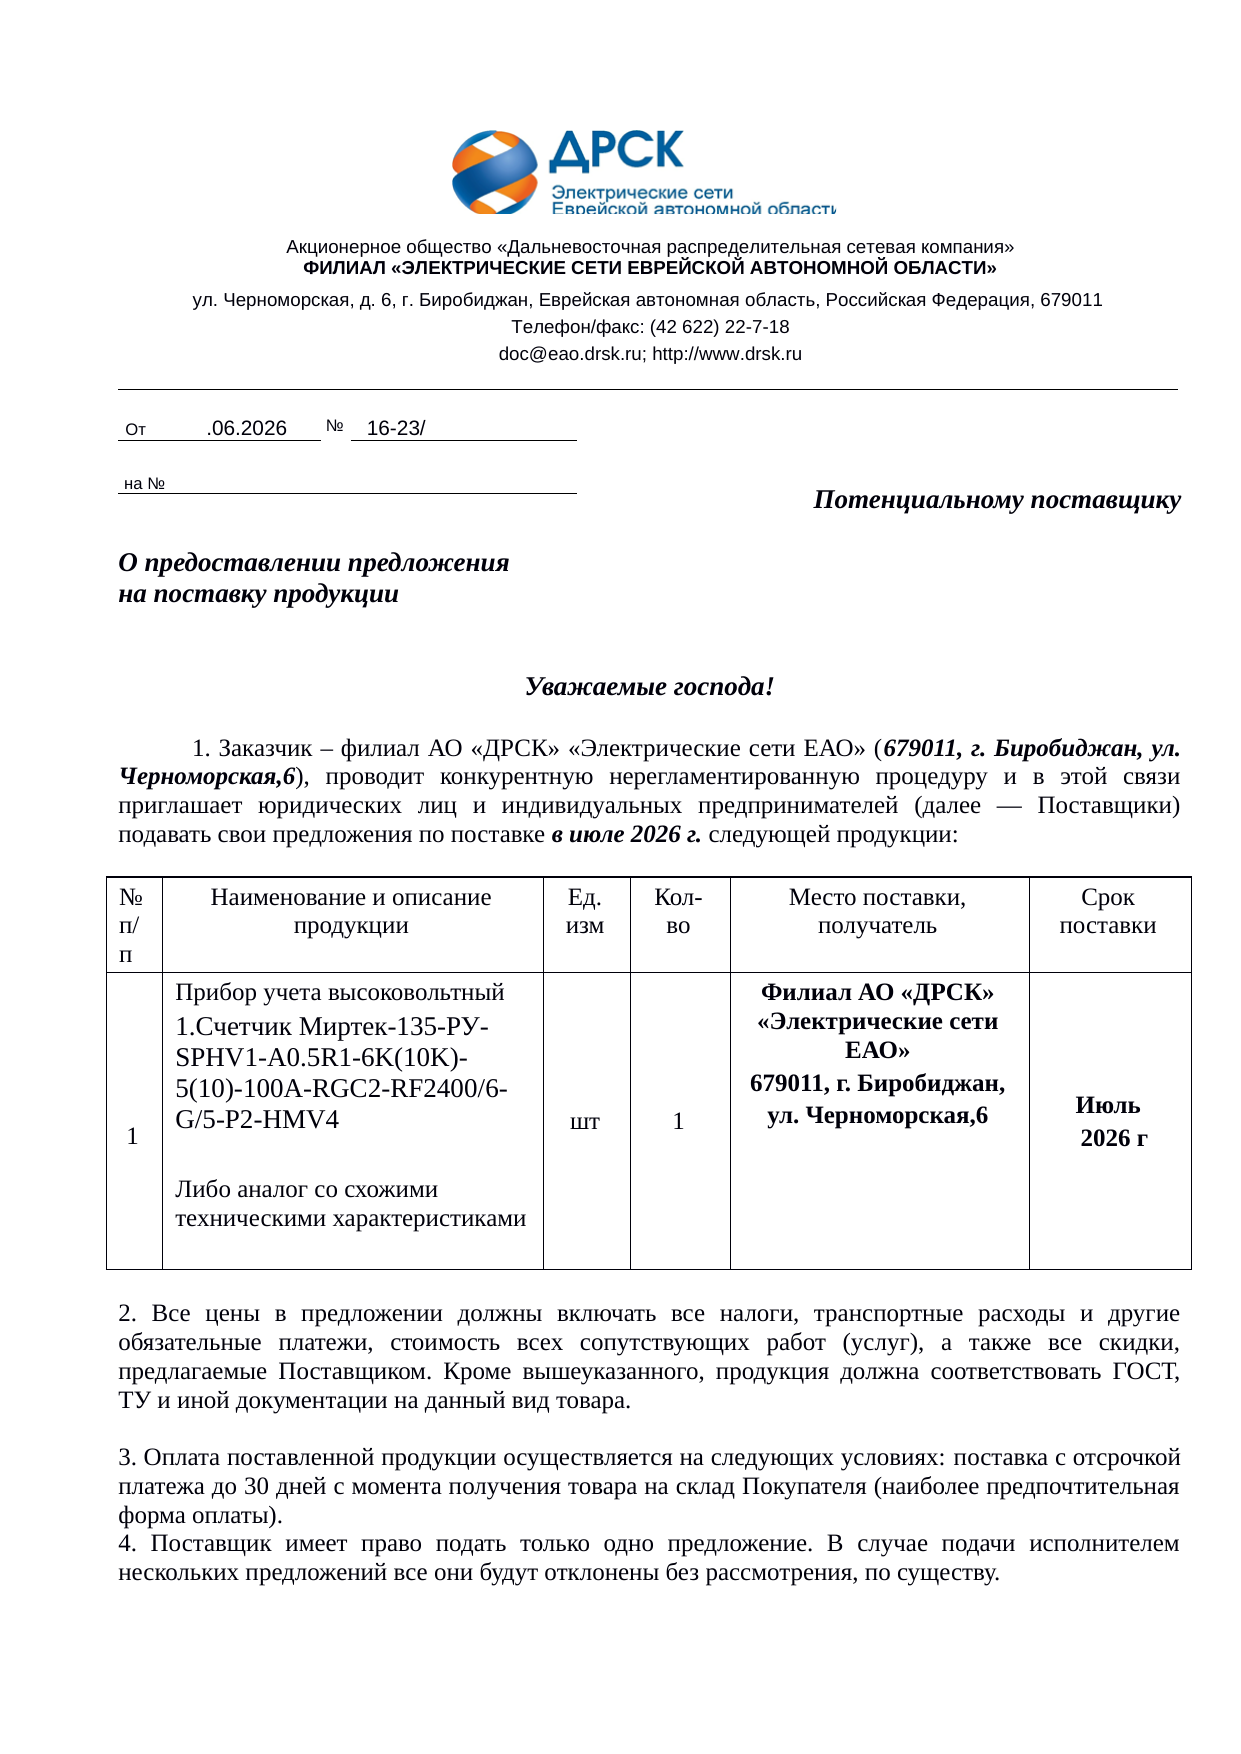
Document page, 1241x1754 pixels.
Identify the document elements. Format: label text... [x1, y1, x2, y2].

table_header Акционерное общество «Дальневосточная распределительная сетевая компания» ФИЛИАЛ «ЭЛЕКТРИЧЕСКИЕ СЕТИ ЕВРЕЙСКОЙ АВТОНОМНОЙ ОБЛАСТИ» [118, 236, 1178, 280]
text 1. Заказчик – филиал АО «ДРСК» «Электрические сети ЕАО» (679011, г. Биробиджан, ул. Черноморская,6), проводит конкурентную нерегламентированную процедуру и в этой связи приглашает юридических лиц и индивидуальных предпринимателей (далее — Поставщики) подавать свои предложения по поставке в июле 2026 г. следующей продукции: [118, 733, 1181, 848]
table_cell Телефон/факс: (42 622) 22-7-18 [118, 312, 1178, 341]
table_header Ед. изм [544, 878, 630, 972]
text О предоставлении предложения [118, 546, 1181, 577]
table_header Кол-во [631, 878, 730, 972]
table_header Срок поставки [1030, 878, 1191, 972]
text Потенциальному поставщику [118, 483, 1181, 514]
table_cell Филиал АО «ДРСК» «Электрические сети ЕАО» 679011, г. Биробиджан, ул. Черноморская,6 [731, 973, 1029, 1269]
text на № [119, 474, 576, 493]
table_cell Прибор учета высоковольтный 1.Счетчик Миртек-135-РУ-SPHV1-A0.5R1-6K(10K)-5(10)-100A-RGC2-RF2400/6-G/5-P2-HMV4 Либо аналог со схожими техническими характеристиками [163, 973, 543, 1269]
table_header № п/п [107, 878, 162, 972]
picture [452, 130, 840, 219]
text 16-23/ [367, 416, 576, 440]
table_cell 1 [631, 973, 730, 1269]
table_header Наименование и описание продукции [163, 878, 543, 972]
text № [326, 416, 351, 435]
table_cell doc@eao.drsk.ru; http://www.drsk.ru [118, 341, 1178, 365]
table_cell 1 [107, 973, 162, 1269]
table_cell [118, 365, 1178, 389]
table_cell шт [544, 973, 630, 1269]
text Уважаемые господа! [118, 670, 1181, 701]
text на поставку продукции [118, 577, 1181, 608]
text 4. Поставщик имеет право подать только одно предложение. В случае подачи исполнителем нескольких предложений все они будут отклонены без рассмотрения, по существу. [118, 1528, 1181, 1586]
table_cell ул. Черноморская, д. 6, г. Биробиджан, Еврейская автономная область, Российская Федерация, 679011 [118, 288, 1178, 312]
table_cell Июль 2026 г [1030, 973, 1191, 1269]
text 2. Все цены в предложении должны включать все налоги, транспортные расходы и другие обязательные платежи, стоимость всех сопутствующих работ (услуг), а также все скидки, предлагаемые Поставщиком. Кроме вышеуказанного, продукция должна соответствовать ГОСТ, ТУ и иной документации на данный вид товара. [118, 1298, 1181, 1413]
table_cell [118, 280, 1178, 288]
table_header Место поставки, получатель [731, 878, 1029, 972]
text От .06.2026 [119, 416, 310, 440]
text 3. Оплата поставленной продукции осуществляется на следующих условиях: поставка с отсрочкой платежа до 30 дней с момента получения товара на склад Покупателя (наиболее предпочтительная форма оплаты). [118, 1442, 1181, 1528]
